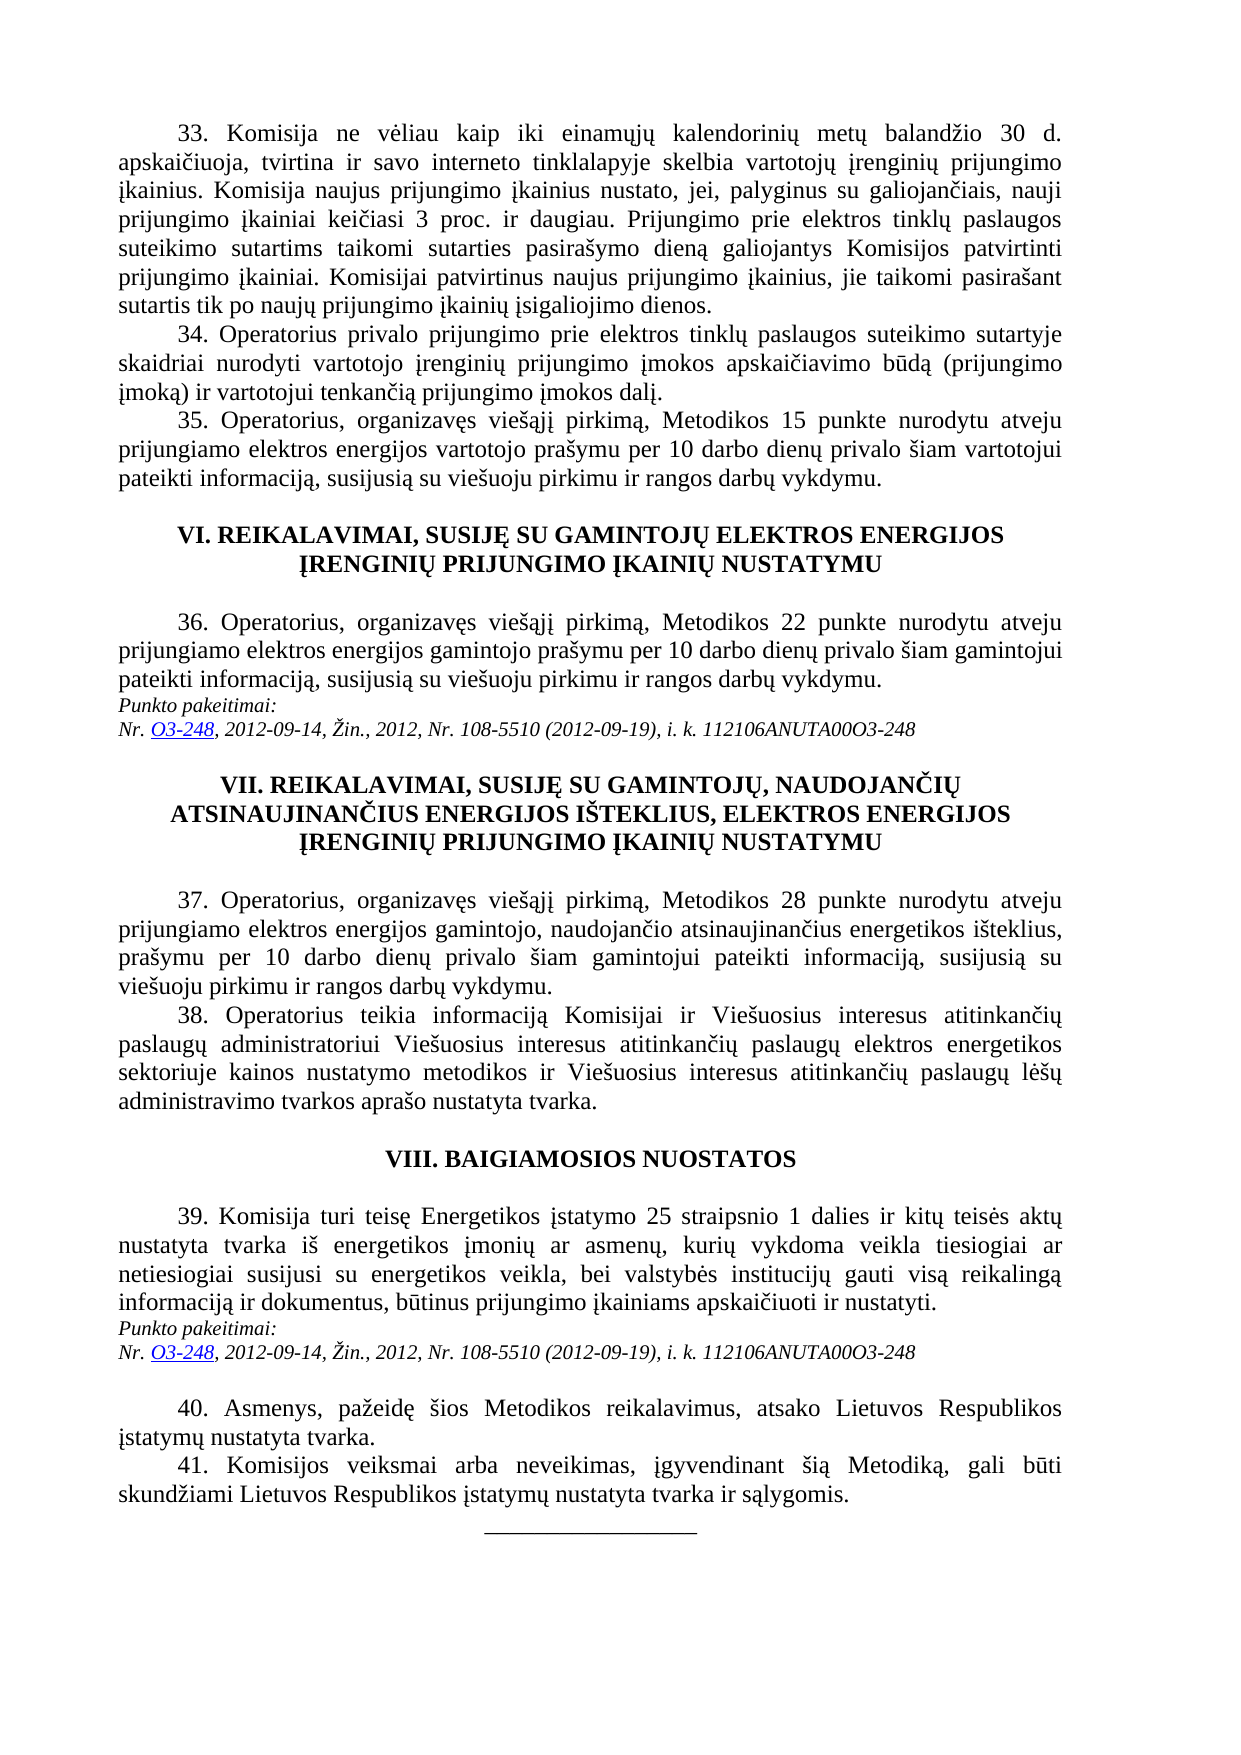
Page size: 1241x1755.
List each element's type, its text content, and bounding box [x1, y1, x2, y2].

text 38. Operatorius teikia informaciją Komisijai ir Viešuosius interesus atitinkančių paslaugų administratoriui Viešuosius interesus atitinkančių paslaugų elektros energetikos sektoriuje kainos nustatymo metodikos ir Viešuosius interesus atitinkančių paslaugų lėšų administravimo tvarkos aprašo nustatyta tvarka. [118, 1000, 1063, 1115]
text 41. Komisijos veiksmai arba neveikimas, įgyvendinant šią Metodiką, gali būti skundžiami Lietuvos Respublikos įstatymų nustatyta tvarka ir sąlygomis. [118, 1451, 1063, 1508]
text Punkto pakeitimai: [118, 1316, 1063, 1340]
text Nr. O3-248, 2012-09-14, Žin., 2012, Nr. 108-5510 (2012-09-19), i. k. 112106ANUTA00O3-248 [118, 1340, 1063, 1364]
text 40. Asmenys, pažeidę šios Metodikos reikalavimus, atsako Lietuvos Respublikos įstatymų nustatyta tvarka. [118, 1393, 1063, 1451]
text VII. REIKALAVIMAI, SUSIJĘ SU GAMINTOJŲ, NAUDOJANČIŲ ATSINAUJINANČIUS ENERGIJOS IŠTEKLIUS, ELEKTROS ENERGIJOS ĮRENGINIŲ PRIJUNGIMO ĮKAINIŲ NUSTATYMU [118, 770, 1063, 856]
text 37. Operatorius, organizavęs viešąjį pirkimą, Metodikos 28 punkte nurodytu atveju prijungiamo elektros energijos gamintojo, naudojančio atsinaujinančius energetikos išteklius, prašymu per 10 darbo dienų privalo šiam gamintojui pateikti informaciją, susijusią su viešuoju pirkimu ir rangos darbų vykdymu. [118, 885, 1063, 1000]
text 39. Komisija turi teisę Energetikos įstatymo 25 straipsnio 1 dalies ir kitų teisės aktų nustatyta tvarka iš energetikos įmonių ar asmenų, kurių vykdoma veikla tiesiogiai ar netiesiogiai susijusi su energetikos veikla, bei valstybės institucijų gauti visą reikalingą informaciją ir dokumentus, būtinus prijungimo įkainiams apskaičiuoti ir nustatyti. [118, 1201, 1063, 1316]
text 36. Operatorius, organizavęs viešąjį pirkimą, Metodikos 22 punkte nurodytu atveju prijungiamo elektros energijos gamintojo prašymu per 10 darbo dienų privalo šiam gamintojui pateikti informaciją, susijusią su viešuoju pirkimu ir rangos darbų vykdymu. [118, 607, 1063, 693]
text Punkto pakeitimai: [118, 693, 1063, 717]
text 34. Operatorius privalo prijungimo prie elektros tinklų paslaugos suteikimo sutartyje skaidriai nurodyti vartotojo įrenginių prijungimo įmokos apskaičiavimo būdą (prijungimo įmoką) ir vartotojui tenkančią prijungimo įmokos dalį. [118, 319, 1063, 406]
text Nr. O3-248, 2012-09-14, Žin., 2012, Nr. 108-5510 (2012-09-19), i. k. 112106ANUTA00O3-248 [118, 717, 1063, 741]
text 33. Komisija ne vėliau kaip iki einamųjų kalendorinių metų balandžio 30 d. apskaičiuoja, tvirtina ir savo interneto tinklalapyje skelbia vartotojų įrenginių prijungimo įkainius. Komisija naujus prijungimo įkainius nustato, jei, palyginus su galiojančiais, nauji prijungimo įkainiai keičiasi 3 proc. ir daugiau. Prijungimo prie elektros tinklų paslaugos suteikimo sutartims taikomi sutarties pasirašymo dieną galiojantys Komisijos patvirtinti prijungimo įkainiai. Komisijai patvirtinus naujus prijungimo įkainius, jie taikomi pasirašant sutartis tik po naujų prijungimo įkainių įsigaliojimo dienos. [118, 118, 1063, 319]
text _________________ [118, 1508, 1063, 1537]
text VIII. BAIGIAMOSIOS NUOSTATOS [118, 1144, 1063, 1172]
text 35. Operatorius, organizavęs viešąjį pirkimą, Metodikos 15 punkte nurodytu atveju prijungiamo elektros energijos vartotojo prašymu per 10 darbo dienų privalo šiam vartotojui pateikti informaciją, susijusią su viešuoju pirkimu ir rangos darbų vykdymu. [118, 406, 1063, 492]
text VI. REIKALAVIMAI, SUSIJĘ SU GAMINTOJŲ ELEKTROS ENERGIJOS ĮRENGINIŲ PRIJUNGIMO ĮKAINIŲ NUSTATYMU [118, 521, 1063, 578]
